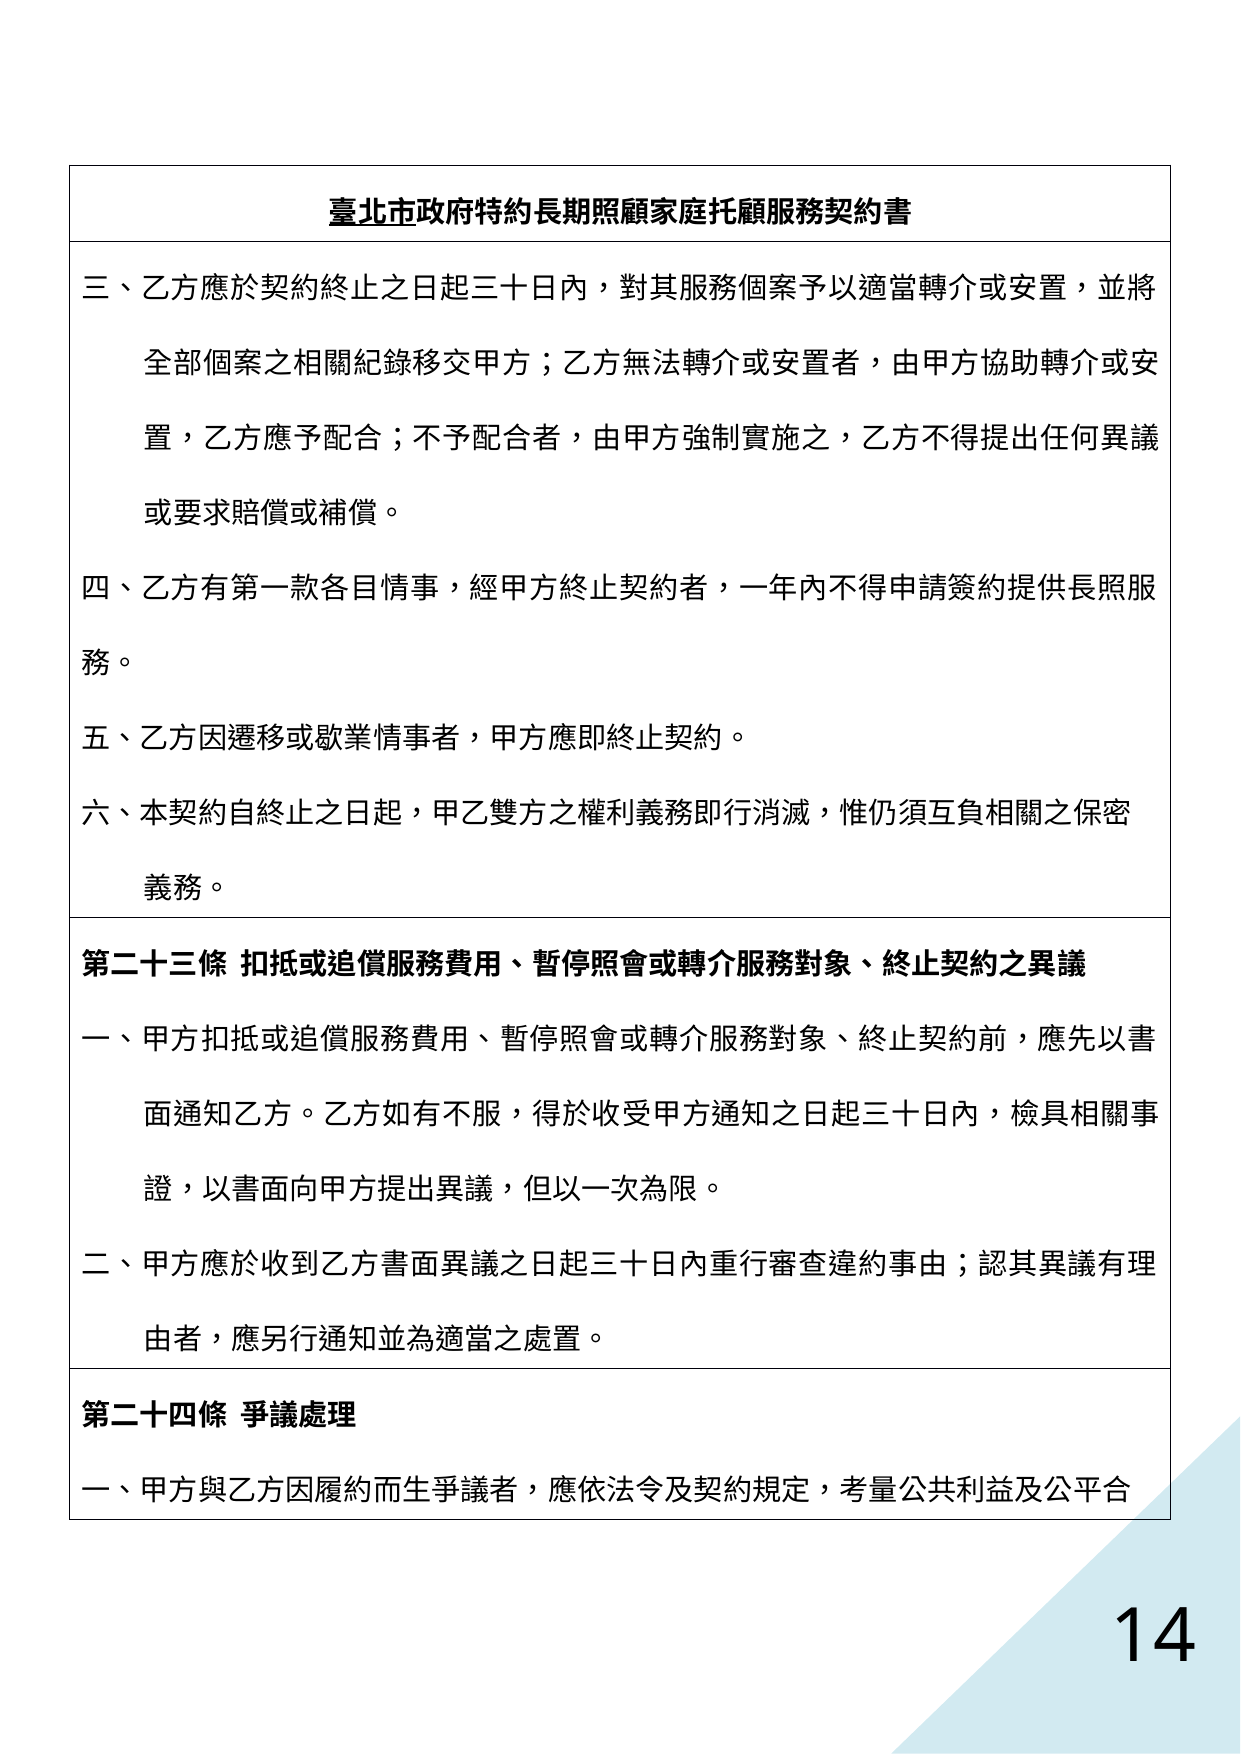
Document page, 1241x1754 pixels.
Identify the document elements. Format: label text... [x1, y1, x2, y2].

table_cell 第二十四條 爭議處理 一、甲方與乙方因履約而生爭議者，應依法令及契約規定，考量公共利益及公平合 [70, 1369, 1170, 1519]
table_cell 第二十二條 契約終止 一、乙方有下列情形之一者，經甲方通知限期改善，逾期未改善者，甲方得終止契約： 擅自將業務之全部或一部移轉與第三人。 向個案收取服務契約約定以外之費用。 暫停照會或轉介服務對象期間，以詐欺或其他不正當行為重複領取服務費用或為虛偽之證明及申報服務費用。 對業務、財務為不實陳報者。 不辦理本契約履約服務項目。 違反專業倫理守則者。 違反法令規定，經主管機關廢止設立許可處分。 違反法令及本契約規定，情節重大。 二、前款情形如造成損害，甲方並得請求賠償。 三、乙方應於契約終止之日起三十日內，對其服務個案予以適當轉介或安置，並將全部個案之相關紀錄移交甲方；乙方無法轉介或安置者，由甲方協助轉介或安置，乙方應予配合；不予配合者，由甲方強制實施之，乙方不得提出任何異議或要求賠償或補償。 四、乙方有第一款各目情事，經甲方終止契約者，一年內不得申請簽約提供長照服務。 五、乙方因遷移或歇業情事者，甲方應即終止契約。 六、本契約自終止之日起，甲乙雙方之權利義務即行消滅，惟仍須互負相關之保密義務。 [70, 242, 1170, 917]
table_header 臺北市政府特約長期照顧家庭托顧服務契約書 [70, 166, 1170, 241]
table_cell 第二十三條 扣抵或追償服務費用、暫停照會或轉介服務對象、終止契約之異議 一、甲方扣抵或追償服務費用、暫停照會或轉介服務對象、終止契約前，應先以書面通知乙方。乙方如有不服，得於收受甲方通知之日起三十日內，檢具相關事證，以書面向甲方提出異議，但以一次為限。 二、甲方應於收到乙方書面異議之日起三十日內重行審查違約事由；認其異議有理由者，應另行通知並為適當之處置。 [70, 918, 1170, 1368]
